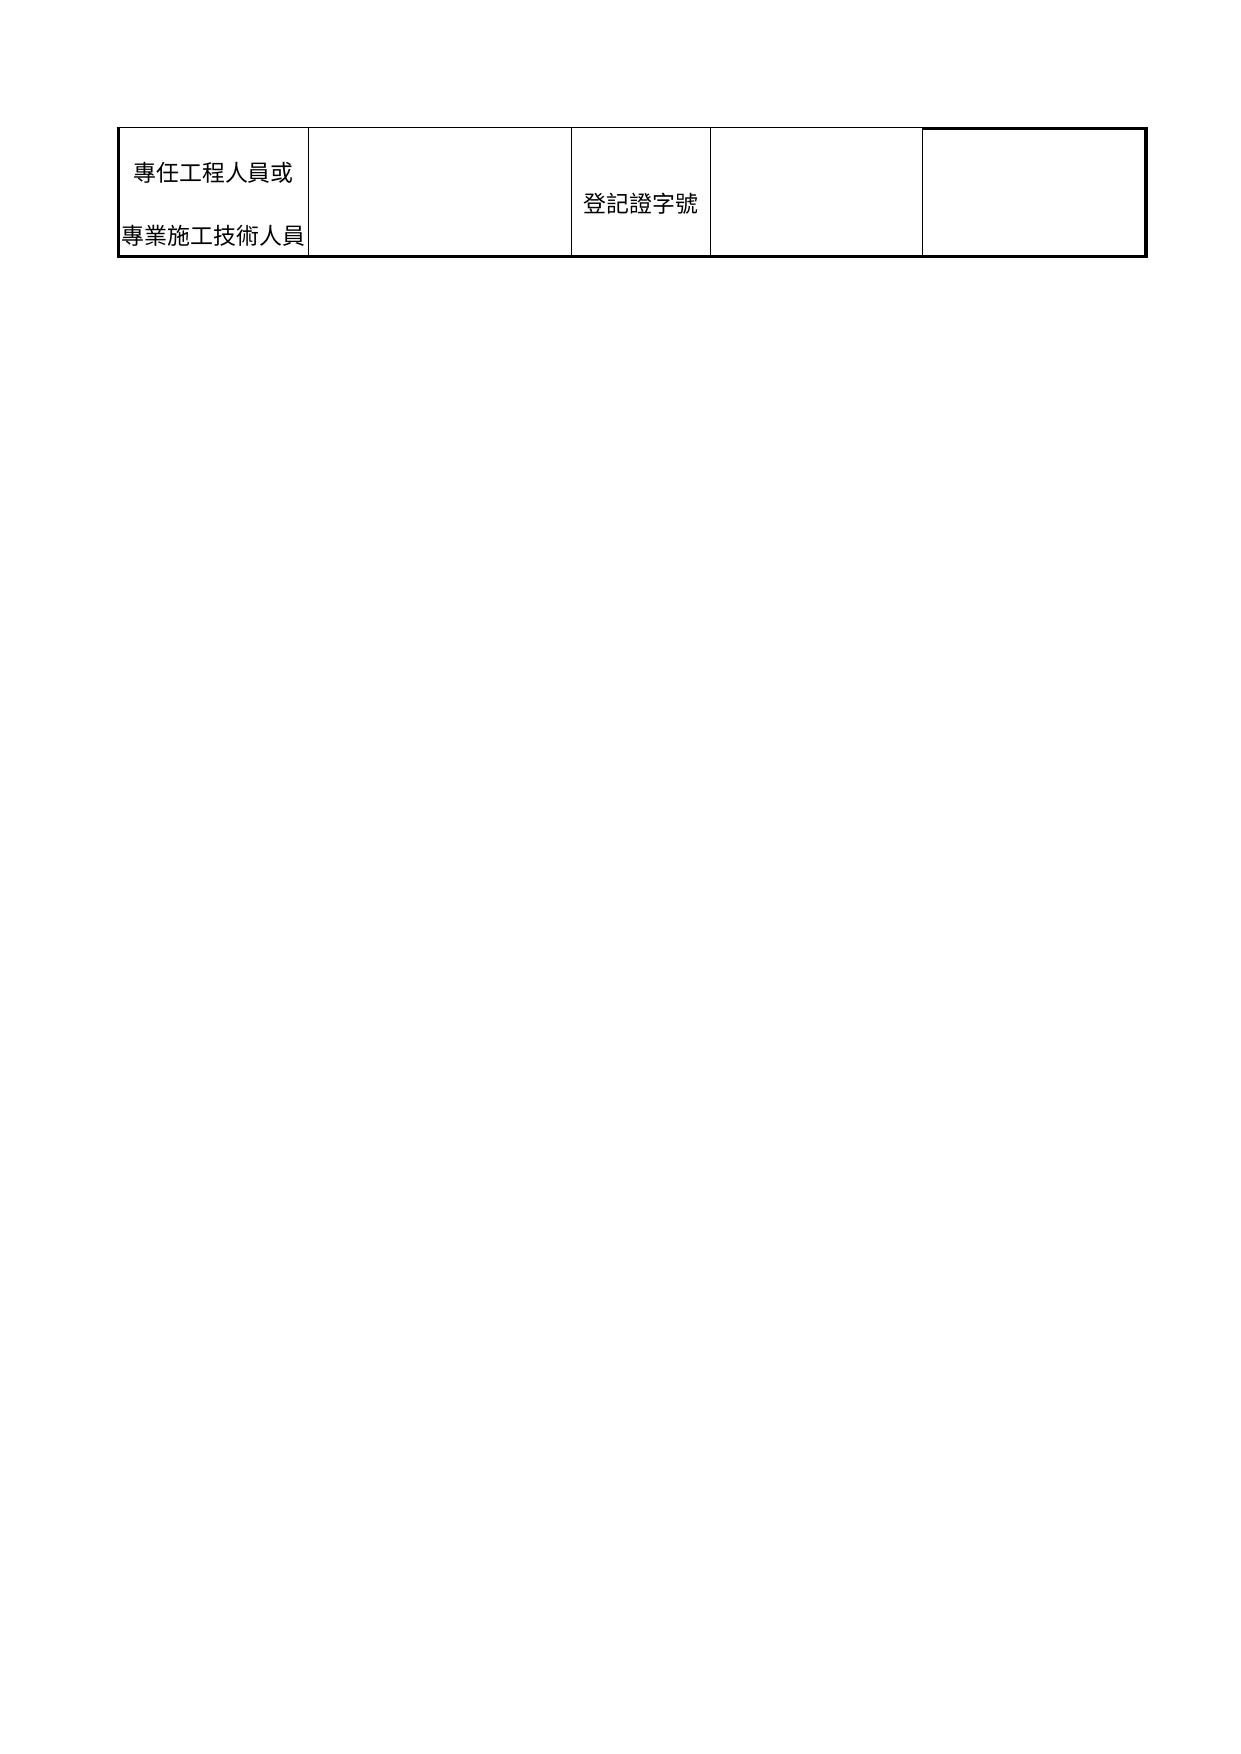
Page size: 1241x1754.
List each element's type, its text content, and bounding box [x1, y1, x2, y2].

table_cell [309, 128, 571, 255]
table_cell 專任工程人員或 專業施工技術人員 [120, 128, 308, 255]
table_cell [711, 128, 922, 255]
table_cell 登記證字號 [572, 128, 710, 255]
table_header [923, 130, 1144, 255]
